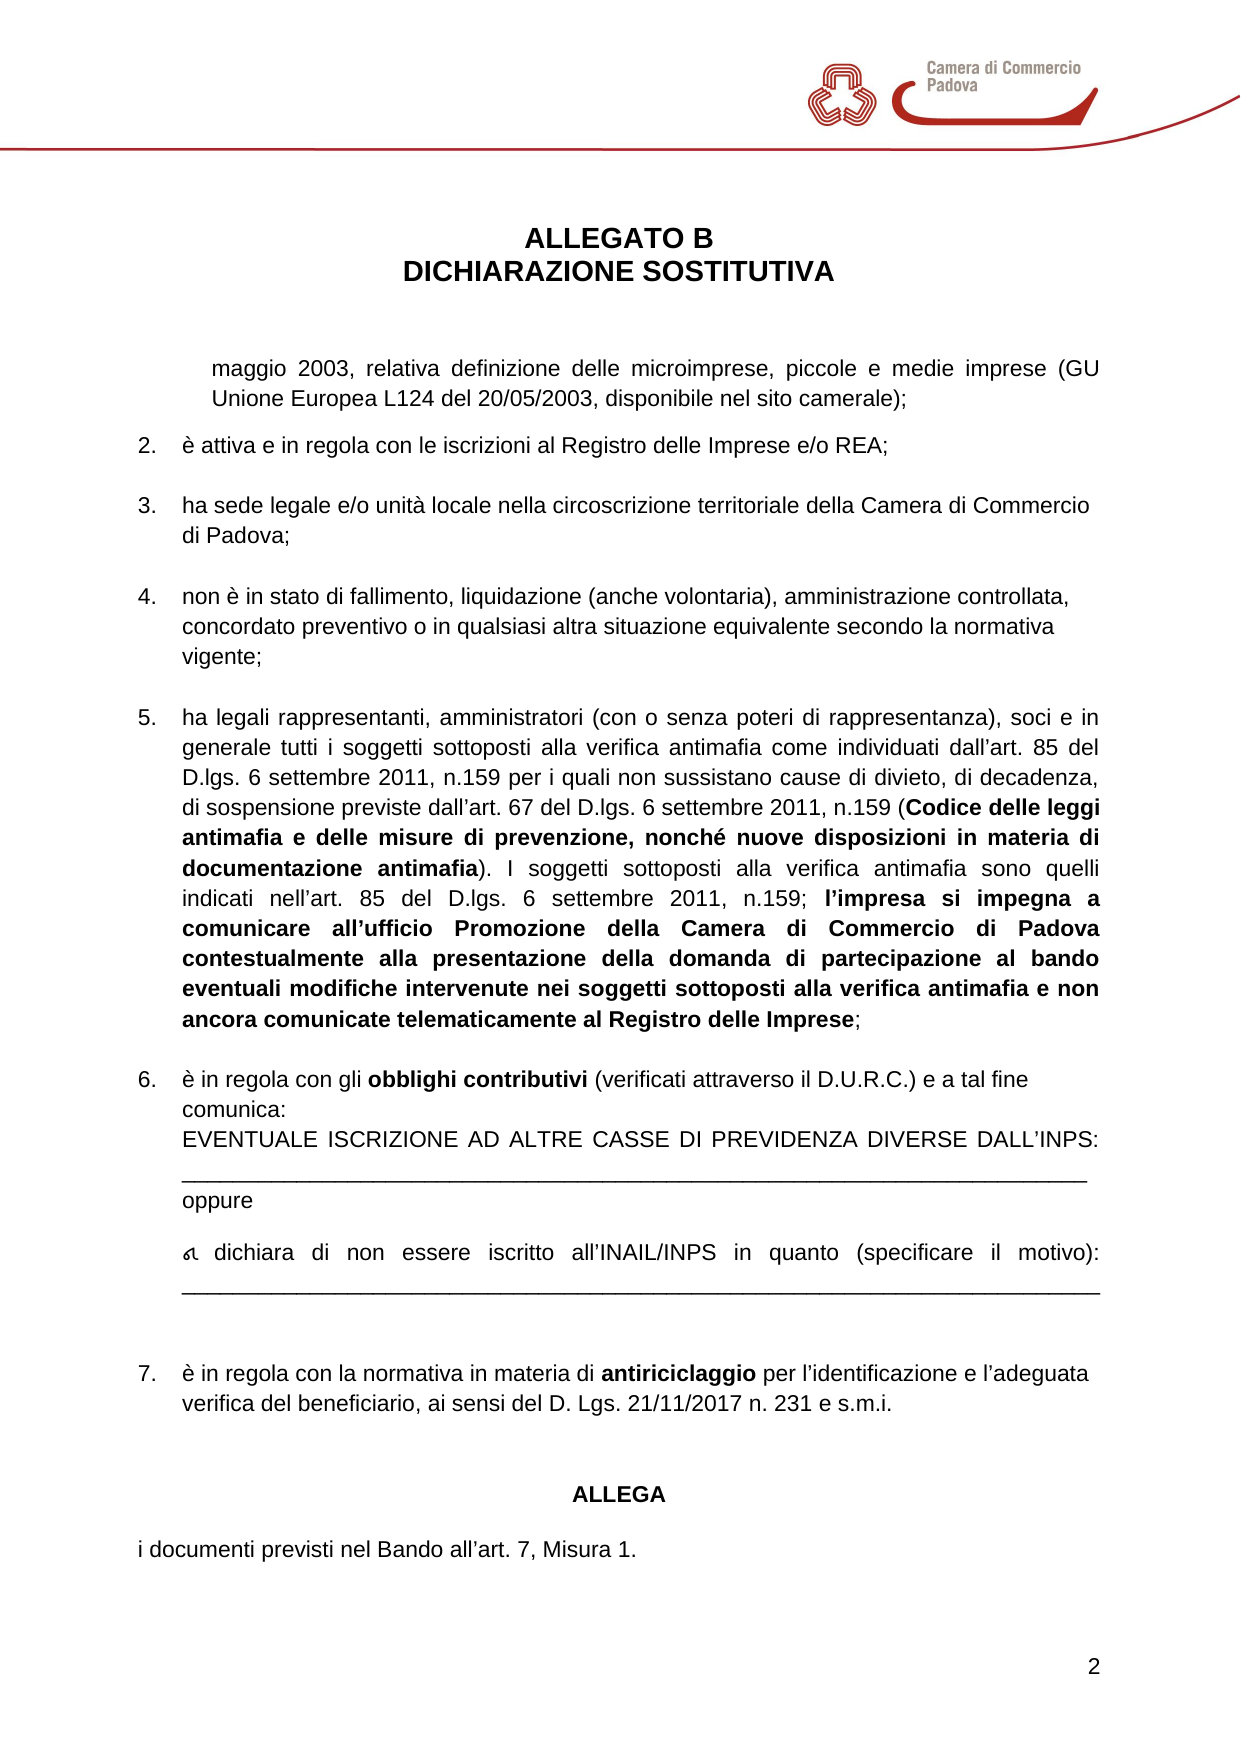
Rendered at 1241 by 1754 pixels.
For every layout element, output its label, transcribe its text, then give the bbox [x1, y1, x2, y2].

list ha sede legale e/o unità locale nella circoscrizione territoriale della Camera di Commercio di Padova; [138, 492, 1100, 548]
text ALLEGA [138, 1481, 1100, 1507]
list è attiva e in regola con le iscrizioni al Registro delle Imprese e/o REA; [138, 432, 1100, 458]
text oppure [182, 1187, 1100, 1213]
picture [0, 9, 1241, 191]
text 𑂽 dichiara di non essere iscritto all’INAIL/INPS in quanto (specificare il motivo): ________________________________________________________________________ [182, 1239, 1100, 1293]
list non è in stato di fallimento, liquidazione (anche volontaria), amministrazione controllata, concordato preventivo o in qualsiasi altra situazione equivalente secondo la normativa vigente; [138, 583, 1100, 669]
text EVENTUALE ISCRIZIONE AD ALTRE CASSE DI PREVIDENZA DIVERSE DALL’INPS: _______________________________________________________________________ [182, 1126, 1100, 1183]
text i documenti previsti nel Bando all’art. 7, Misura 1. [138, 1536, 1100, 1562]
list ha legali rappresentanti, amministratori (con o senza poteri di rappresentanza), soci e in generale tutti i soggetti sottoposti alla verifica antimafia come individuati dall’art. 85 del D.lgs. 6 settembre 2011, n.159 per i quali non sussistano cause di divieto, di decadenza, di sospensione previste dall’art. 67 del D.lgs. 6 settembre 2011, n.159 (Codice delle leggi antimafia e delle misure di prevenzione, nonché nuove disposizioni in materia di documentazione antimafia). I soggetti sottoposti alla verifica antimafia sono quelli indicati nell’art. 85 del D.lgs. 6 settembre 2011, n.159; l’impresa si impegna a comunicare all’ufficio Promozione della Camera di Commercio di Padova contestualmente alla presentazione della domanda di partecipazione al bando eventuali modifiche intervenute nei soggetti sottoposti alla verifica antimafia e non ancora comunicate telematicamente al Registro delle Imprese; [138, 703, 1100, 1032]
list è in regola con la normativa in materia di antiriciclaggio per l’identificazione e l’adeguata verifica del beneficiario, ai sensi del D. Lgs. 21/11/2017 n. 231 e s.m.i. [138, 1360, 1100, 1416]
list è in regola con gli obblighi contributivi (verificati attraverso il D.U.R.C.) e a tal fine comunica: [138, 1066, 1100, 1122]
text maggio 2003, relativa definizione delle microimprese, piccole e medie imprese (GU Unione Europea L124 del 20/05/2003, disponibile nel sito camerale); [211, 355, 1100, 411]
